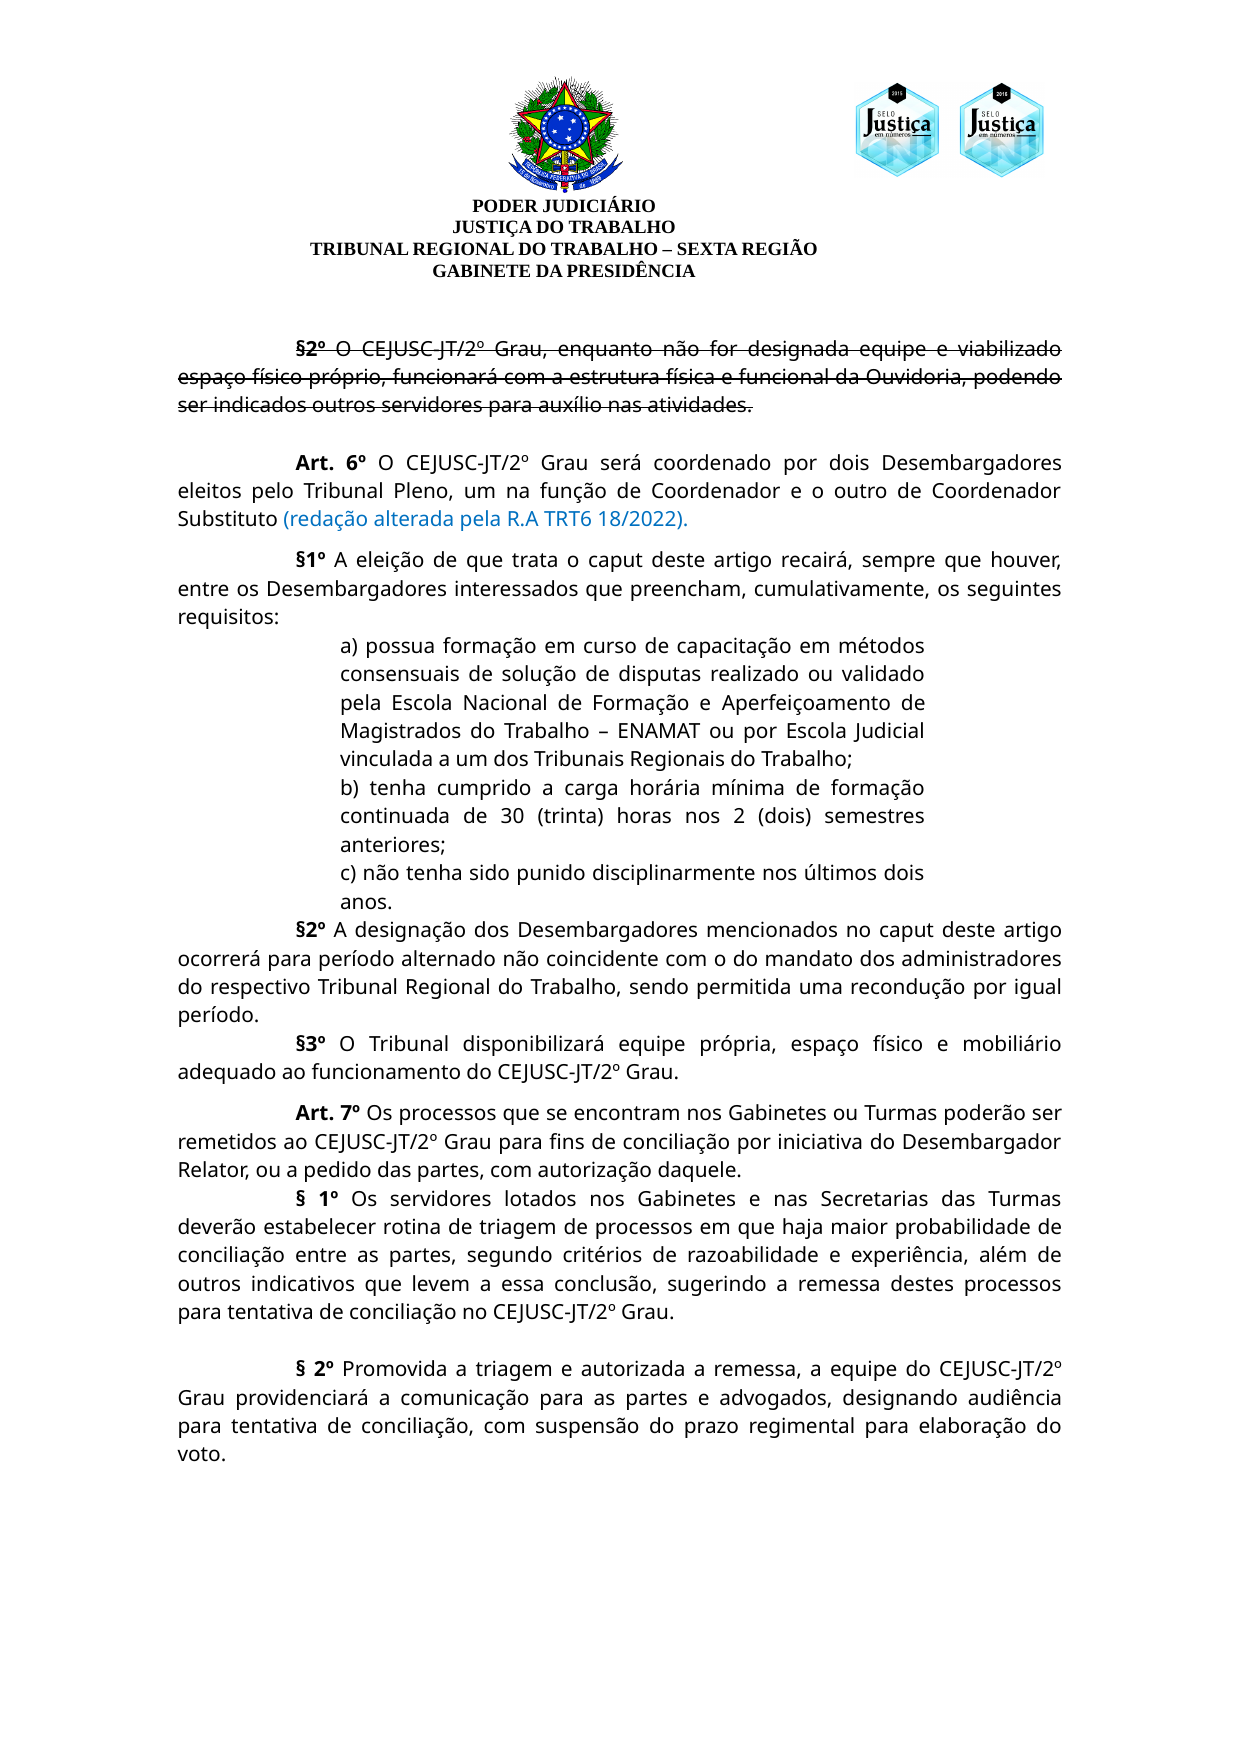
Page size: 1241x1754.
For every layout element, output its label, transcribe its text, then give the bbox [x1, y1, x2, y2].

text §1º A eleição de que trata o caput deste artigo recairá, sempre que houver, entre os Desembargadores interessados que preencham, cumulativamente, os seguintes requisitos: [177, 546, 1063, 631]
text §3º O Tribunal disponibilizará equipe própria, espaço físico e mobiliário adequado ao funcionamento do CEJUSC-JT/2º Grau. [177, 1029, 1063, 1086]
text c) não tenha sido punido disciplinarmente nos últimos dois anos. [340, 858, 925, 915]
text a) possua formação em curso de capacitação em métodos consensuais de solução de disputas realizado ou validado pela Escola Nacional de Formação e Aperfeiçoamento de Magistrados do Trabalho – ENAMAT ou por Escola Judicial vinculada a um dos Tribunais Regionais do Trabalho; [340, 631, 925, 773]
text b) tenha cumprido a carga horária mínima de formação continuada de 30 (trinta) horas nos 2 (dois) semestres anteriores; [340, 773, 925, 858]
text Art. 7º Os processos que se encontram nos Gabinetes ou Turmas poderão ser remetidos ao CEJUSC-JT/2º Grau para fins de conciliação por iniciativa do Desembargador Relator, ou a pedido das partes, com autorização daquele. [177, 1098, 1063, 1184]
picture [502, 73, 626, 195]
text § 2º Promovida a triagem e autorizada a remessa, a equipe do CEJUSC-JT/2º Grau providenciará a comunicação para as partes e advogados, designando audiência para tentativa de conciliação, com suspensão do prazo regimental para elaboração do voto. [177, 1354, 1063, 1468]
text Art. 6º O CEJUSC-JT/2º Grau será coordenado por dois Desembargadores eleitos pelo Tribunal Pleno, um na função de Coordenador e o outro de Coordenador Substituto (redação alterada pela R.A TRT6 18/2022). [177, 448, 1063, 533]
text §2º O CEJUSC-JT/2º Grau, enquanto não for designada equipe e viabilizado espaço físico próprio, funcionará com a estrutura física e funcional da Ouvidoria, podendo ser indicados outros servidores para auxílio nas atividades. [177, 334, 1063, 419]
picture [854, 82, 1045, 178]
text § 1º Os servidores lotados nos Gabinetes e nas Secretarias das Turmas deverão estabelecer rotina de triagem de processos em que haja maior probabilidade de conciliação entre as partes, segundo critérios de razoabilidade e experiência, além de outros indicativos que levem a essa conclusão, sugerindo a remessa destes processos para tentativa de conciliação no CEJUSC-JT/2º Grau. [177, 1184, 1063, 1326]
text §2º A designação dos Desembargadores mencionados no caput deste artigo ocorrerá para período alternado não coincidente com o do mandato dos administradores do respectivo Tribunal Regional do Trabalho, sendo permitida uma recondução por igual período. [177, 915, 1063, 1029]
